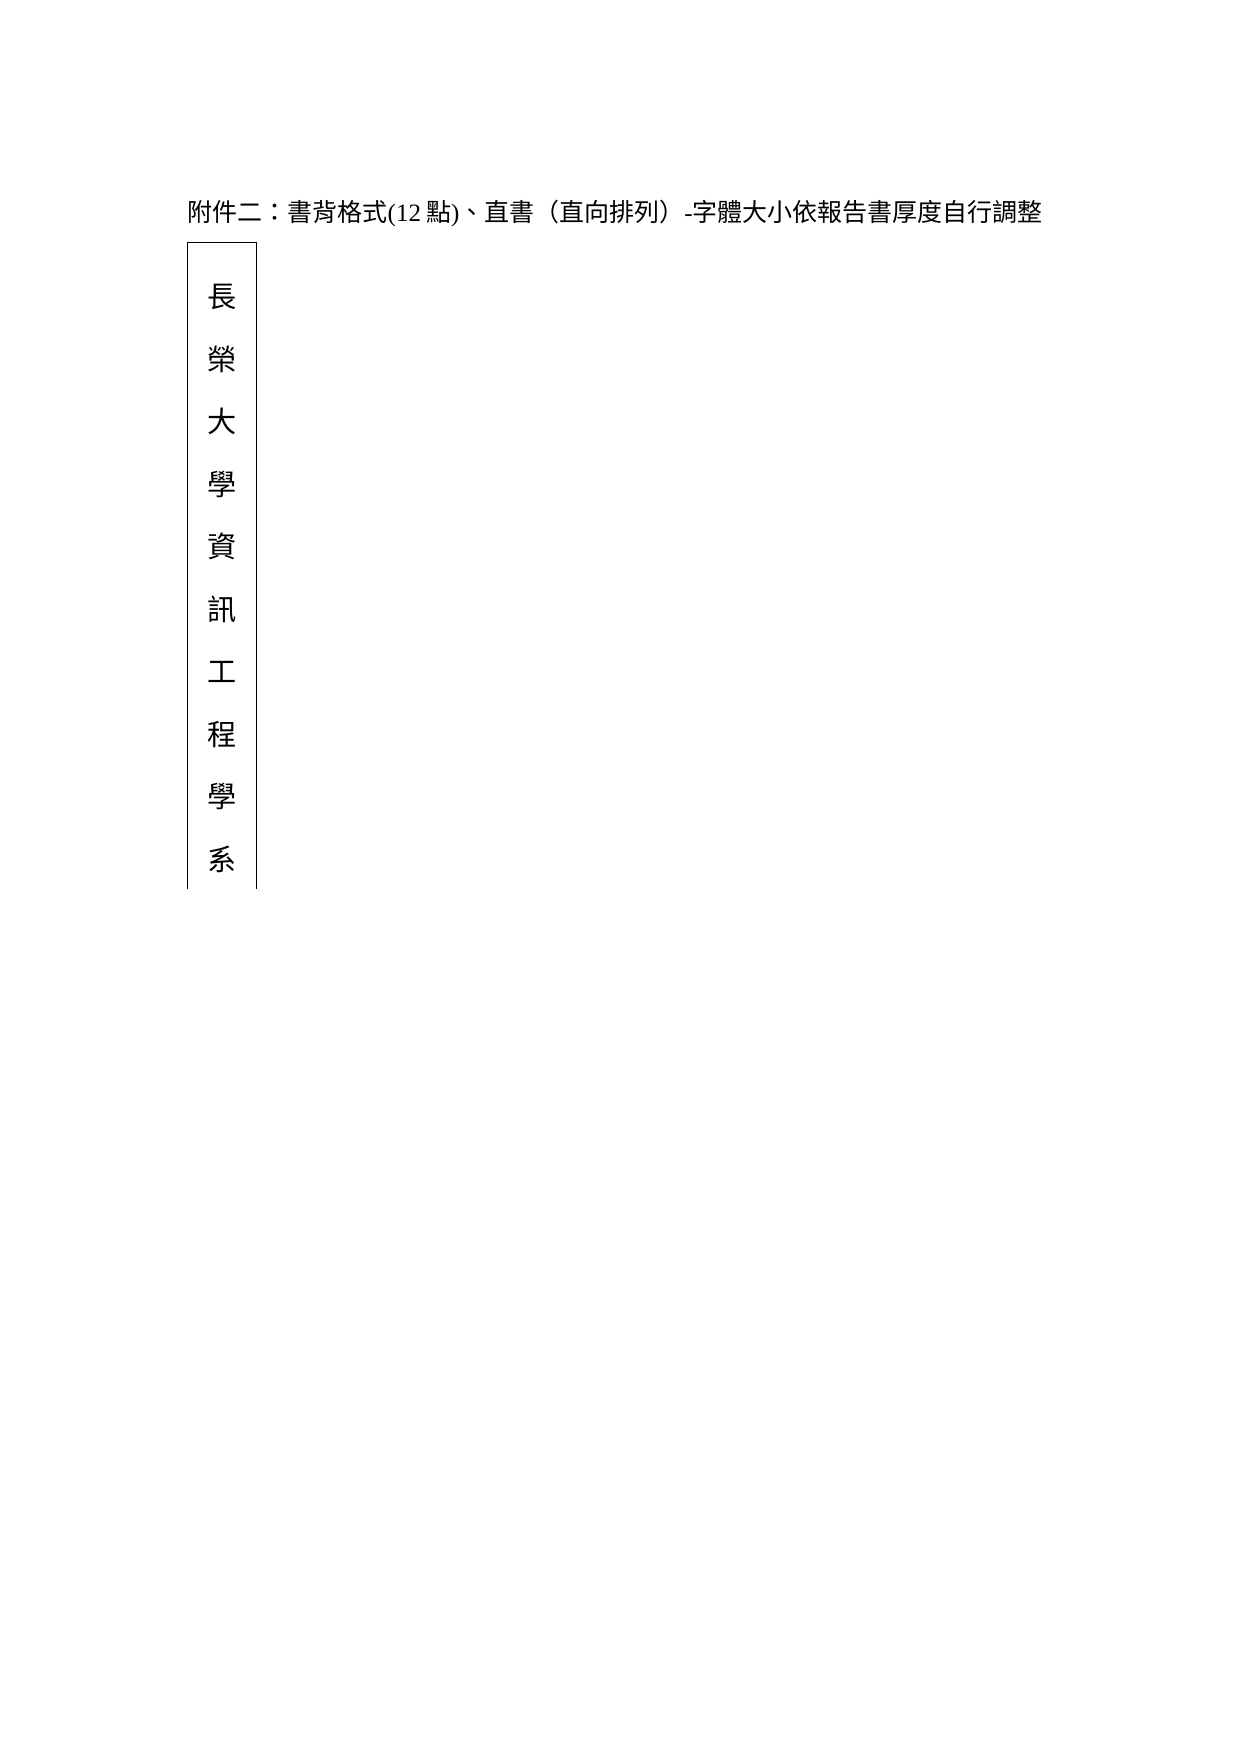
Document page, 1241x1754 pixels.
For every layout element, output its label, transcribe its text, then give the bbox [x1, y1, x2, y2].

text 附件二：書背格式(12點)、直書（直向排列）-字體大小依報告書厚度自行調整 [187, 169, 1053, 231]
table_header 長榮大學資訊工程學系 [188, 243, 256, 888]
